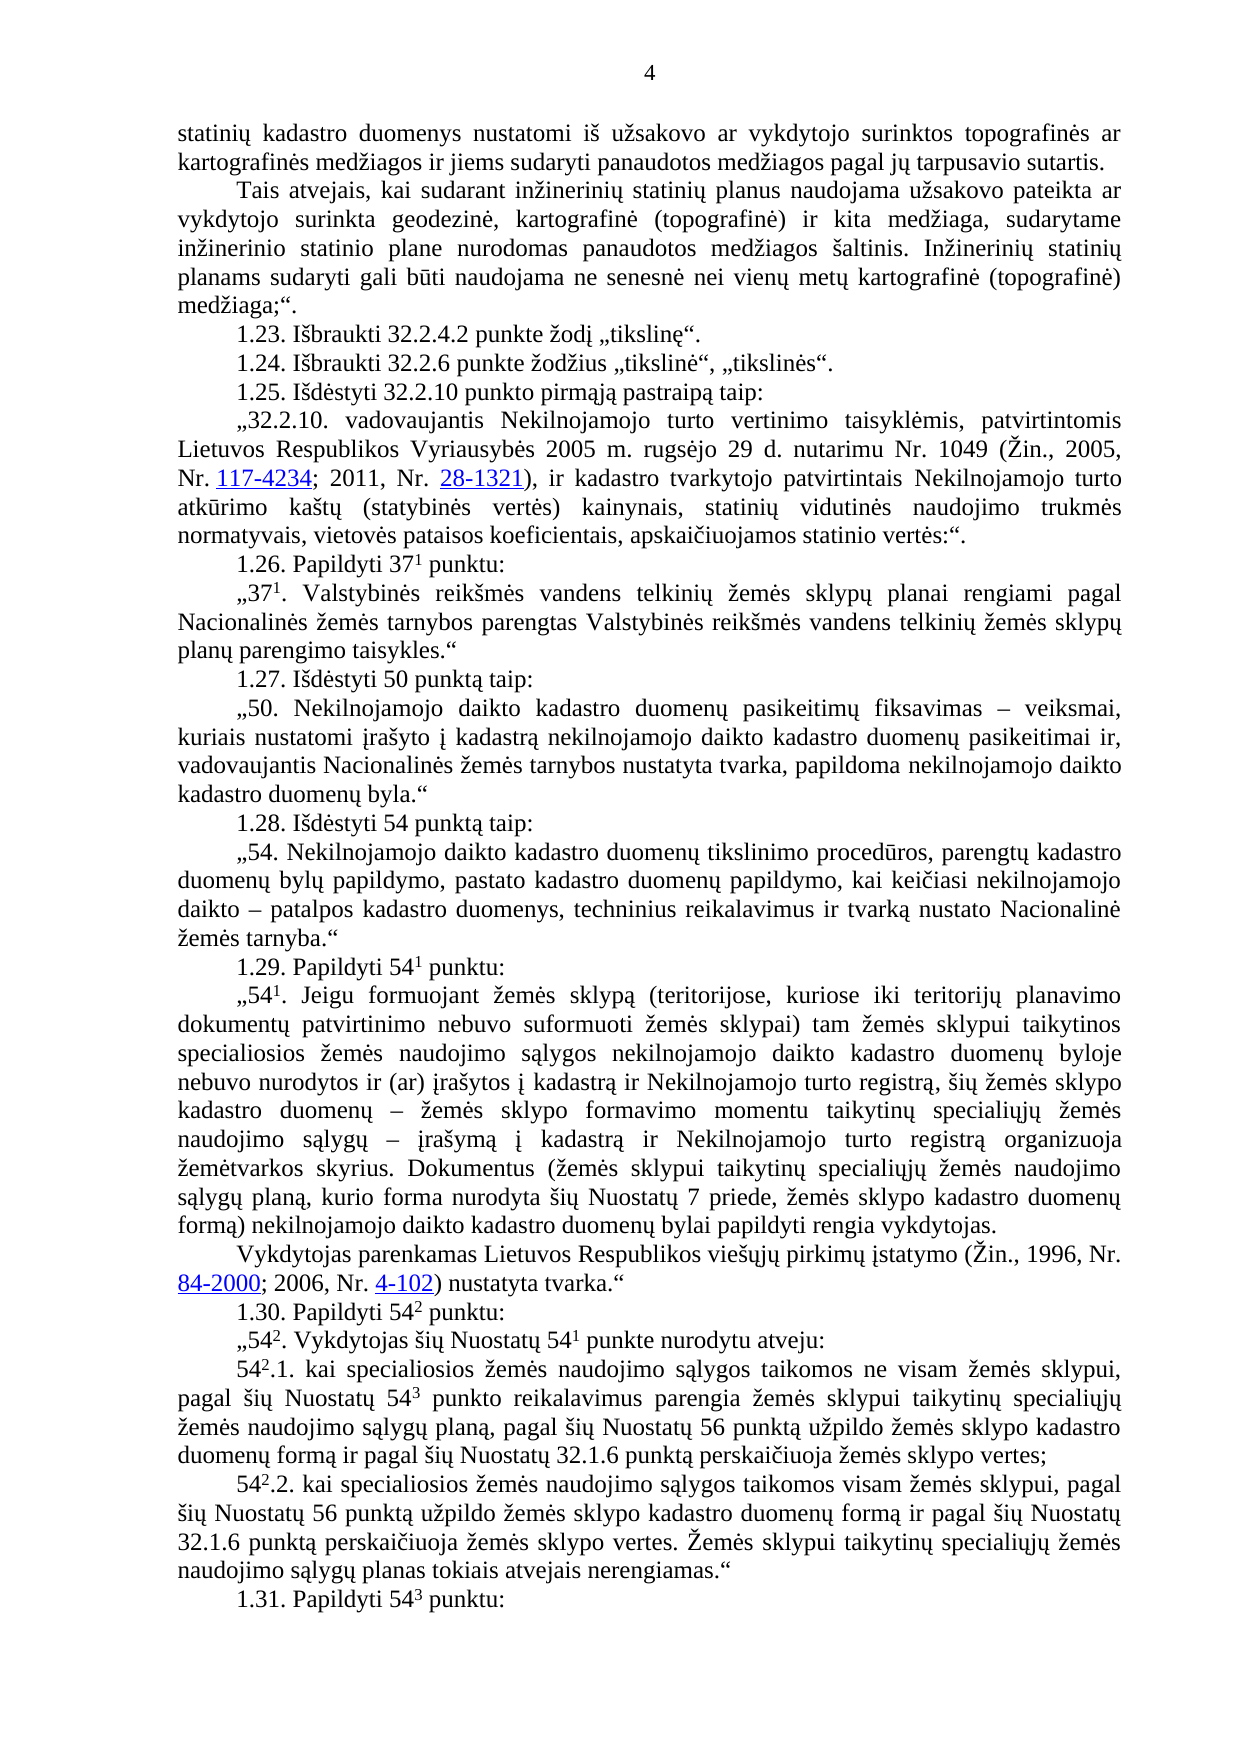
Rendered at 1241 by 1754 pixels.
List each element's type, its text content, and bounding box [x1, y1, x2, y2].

text „371. Valstybinės reikšmės vandens telkinių žemės sklypų planai rengiami pagal Nacionalinės žemės tarnybos parengtas Valstybinės reikšmės vandens telkinių žemės sklypų planų parengimo taisykles.“ [177, 578, 1122, 664]
text „542. Vykdytojas šių Nuostatų 541 punkte nurodytu atveju: [177, 1326, 1122, 1354]
text 1.31. Papildyti 543 punktu: [177, 1584, 1122, 1613]
text Vykdytojas parenkamas Lietuvos Respublikos viešųjų pirkimų įstatymo (Žin., 1996, Nr. 84-2000; 2006, Nr. 4-102) nustatyta tvarka.“ [177, 1239, 1122, 1297]
text 542.1. kai specialiosios žemės naudojimo sąlygos taikomos ne visam žemės sklypui, pagal šių Nuostatų 543 punkto reikalavimus parengia žemės sklypui taikytinų specialiųjų žemės naudojimo sąlygų planą, pagal šių Nuostatų 56 punktą užpildo žemės sklypo kadastro duomenų formą ir pagal šių Nuostatų 32.1.6 punktą perskaičiuoja žemės sklypo vertes; [177, 1354, 1122, 1469]
text 1.25. Išdėstyti 32.2.10 punkto pirmąją pastraipą taip: [177, 377, 1122, 406]
text „50. Nekilnojamojo daikto kadastro duomenų pasikeitimų fiksavimas – veiksmai, kuriais nustatomi įrašyto į kadastrą nekilnojamojo daikto kadastro duomenų pasikeitimai ir, vadovaujantis Nacionalinės žemės tarnybos nustatyta tvarka, papildoma nekilnojamojo daikto kadastro duomenų byla.“ [177, 693, 1122, 808]
text 1.24. Išbraukti 32.2.6 punkte žodžius „tikslinė“, „tikslinės“. [177, 348, 1122, 377]
text Tais atvejais, kai sudarant inžinerinių statinių planus naudojama užsakovo pateikta ar vykdytojo surinkta geodezinė, kartografinė (topografinė) ir kita medžiaga, sudarytame inžinerinio statinio plane nurodomas panaudotos medžiagos šaltinis. Inžinerinių statinių planams sudaryti gali būti naudojama ne senesnė nei vienų metų kartografinė (topografinė) medžiaga;“. [177, 176, 1122, 319]
text 542.2. kai specialiosios žemės naudojimo sąlygos taikomos visam žemės sklypui, pagal šių Nuostatų 56 punktą užpildo žemės sklypo kadastro duomenų formą ir pagal šių Nuostatų 32.1.6 punktą perskaičiuoja žemės sklypo vertes. Žemės sklypui taikytinų specialiųjų žemės naudojimo sąlygų planas tokiais atvejais nerengiamas.“ [177, 1469, 1122, 1584]
text 1.27. Išdėstyti 50 punktą taip: [177, 664, 1122, 693]
text 1.26. Papildyti 371 punktu: [177, 549, 1122, 578]
text 1.29. Papildyti 541 punktu: [177, 952, 1122, 981]
text „54. Nekilnojamojo daikto kadastro duomenų tikslinimo procedūros, parengtų kadastro duomenų bylų papildymo, pastato kadastro duomenų papildymo, kai keičiasi nekilnojamojo daikto – patalpos kadastro duomenys, techninius reikalavimus ir tvarką nustato Nacionalinė žemės tarnyba.“ [177, 837, 1122, 952]
text 1.28. Išdėstyti 54 punktą taip: [177, 808, 1122, 837]
text „32.2.10. vadovaujantis Nekilnojamojo turto vertinimo taisyklėmis, patvirtintomis Lietuvos Respublikos Vyriausybės 2005 m. rugsėjo 29 d. nutarimu Nr. 1049 (Žin., 2005, Nr. 117-4234; 2011, Nr. 28-1321), ir kadastro tvarkytojo patvirtintais Nekilnojamojo turto atkūrimo kaštų (statybinės vertės) kainynais, statinių vidutinės naudojimo trukmės normatyvais, vietovės pataisos koeficientais, apskaičiuojamos statinio vertės:“. [177, 406, 1122, 549]
text 1.23. Išbraukti 32.2.4.2 punkte žodį „tikslinę“. [177, 319, 1122, 348]
text 1.30. Papildyti 542 punktu: [177, 1297, 1122, 1326]
text „541. Jeigu formuojant žemės sklypą (teritorijose, kuriose iki teritorijų planavimo dokumentų patvirtinimo nebuvo suformuoti žemės sklypai) tam žemės sklypui taikytinos specialiosios žemės naudojimo sąlygos nekilnojamojo daikto kadastro duomenų byloje nebuvo nurodytos ir (ar) įrašytos į kadastrą ir Nekilnojamojo turto registrą, šių žemės sklypo kadastro duomenų – žemės sklypo formavimo momentu taikytinų specialiųjų žemės naudojimo sąlygų – įrašymą į kadastrą ir Nekilnojamojo turto registrą organizuoja žemėtvarkos skyrius. Dokumentus (žemės sklypui taikytinų specialiųjų žemės naudojimo sąlygų planą, kurio forma nurodyta šių Nuostatų 7 priede, žemės sklypo kadastro duomenų formą) nekilnojamojo daikto kadastro duomenų bylai papildyti rengia vykdytojas. [177, 981, 1122, 1239]
text statinių kadastro duomenys nustatomi iš užsakovo ar vykdytojo surinktos topografinės ar kartografinės medžiagos ir jiems sudaryti panaudotos medžiagos pagal jų tarpusavio sutartis. [177, 118, 1122, 176]
